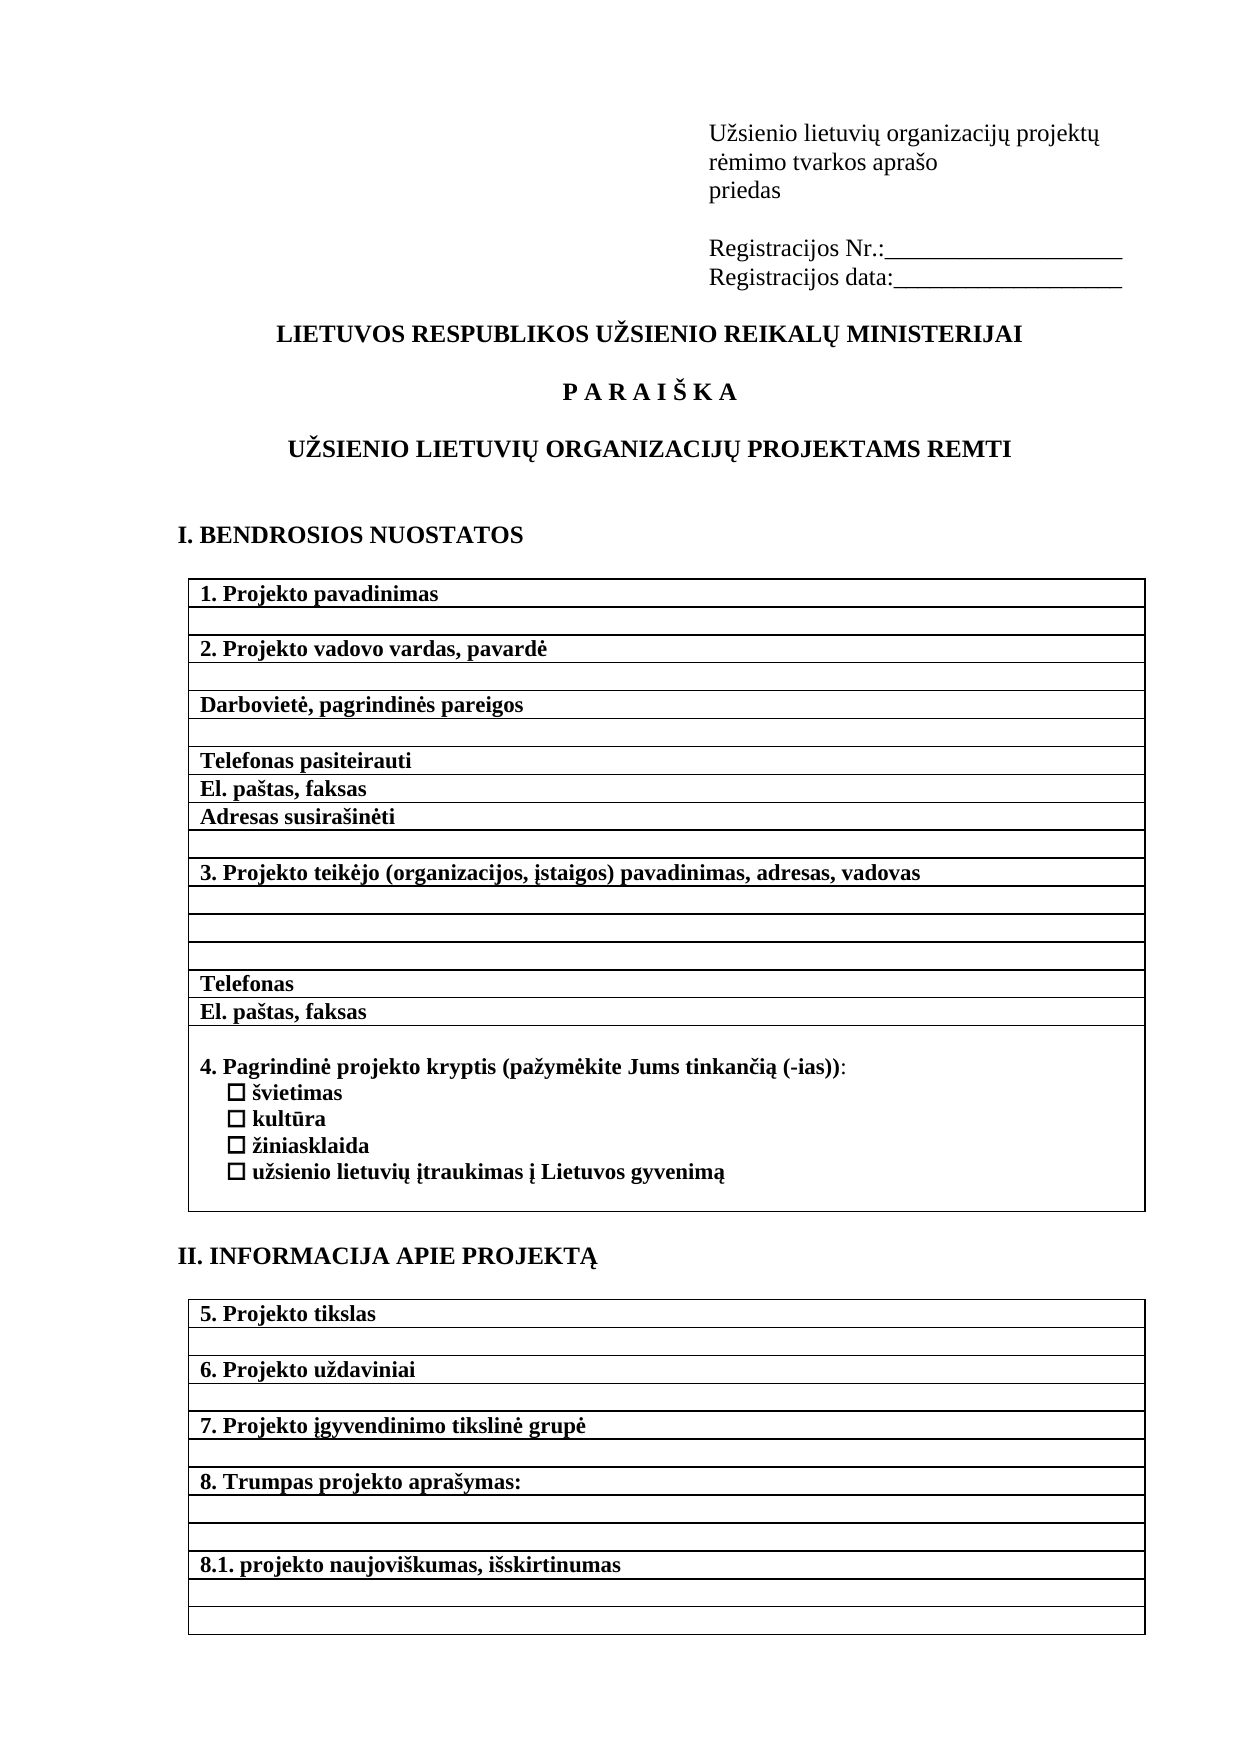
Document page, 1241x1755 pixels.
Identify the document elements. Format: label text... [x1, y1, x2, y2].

subtitle I. BENDROSIOS NUOSTATOS [177, 521, 1122, 549]
table_cell [189, 608, 1144, 634]
text priedas [177, 176, 1122, 204]
table_cell Telefonas pasiteirauti [189, 747, 1144, 773]
text Registracijos data: [708, 262, 1122, 291]
table_cell [189, 1384, 1144, 1410]
table_cell 7. Projekto įgyvendinimo tikslinė grupė [189, 1412, 1144, 1438]
table_cell [189, 887, 1144, 913]
text rėmimo tvarkos aprašo [177, 147, 1122, 176]
table_cell [189, 1524, 1144, 1550]
table_cell [189, 1496, 1144, 1522]
subtitle PARAIŠKA [177, 377, 1122, 406]
table_cell 8. Trumpas projekto aprašymas: [189, 1468, 1144, 1494]
table_cell El. paštas, faksas [189, 775, 1144, 801]
table_cell 8.1. projekto naujoviškumas, išskirtinumas [189, 1552, 1144, 1578]
table_header 5. Projekto tikslas [189, 1300, 1144, 1327]
text Užsienio lietuvių organizacijų projektų [702, 118, 1122, 147]
table_cell Telefonas [189, 971, 1144, 997]
table_header 1. Projekto pavadinimas [189, 580, 1144, 606]
table_cell [189, 915, 1144, 941]
table_cell [189, 831, 1144, 857]
table_cell [189, 663, 1144, 690]
text Registracijos Nr.: [708, 233, 1122, 262]
table_cell [189, 1328, 1144, 1354]
table_cell El. paštas, faksas [189, 998, 1144, 1025]
text LIETUVOS RESPUBLIKOS UŽSIENIO REIKALŲ MINISTERIJAI [177, 319, 1122, 348]
table_cell Adresas susirašinėti [189, 803, 1144, 829]
table_cell [189, 943, 1144, 969]
table_cell 3. Projekto teikėjo (organizacijos, įstaigos) pavadinimas, adresas, vadovas [189, 859, 1144, 885]
table_cell [189, 1580, 1144, 1606]
table_cell 6. Projekto uždaviniai [189, 1356, 1144, 1382]
subtitle UŽSIENIO LIETUVIŲ ORGANIZACIJŲ PROJEKTAMS REMTI [177, 434, 1122, 463]
subtitle II. INFORMACIJA APIE PROJEKTĄ [177, 1241, 1122, 1270]
table_cell 4. Pagrindinė projekto kryptis (pažymėkite Jums tinkančią (-ias)): [] švietimas [] kultūra [] žiniasklaida [] užsienio lietuvių įtraukimas į Lietuvos gyvenimą [189, 1026, 1144, 1211]
table_cell [189, 1440, 1144, 1466]
table_cell Darbovietė, pagrindinės pareigos [189, 691, 1144, 718]
table_cell [189, 719, 1144, 746]
table_cell 2. Projekto vadovo vardas, pavardė [189, 636, 1144, 662]
table_cell [189, 1607, 1144, 1634]
